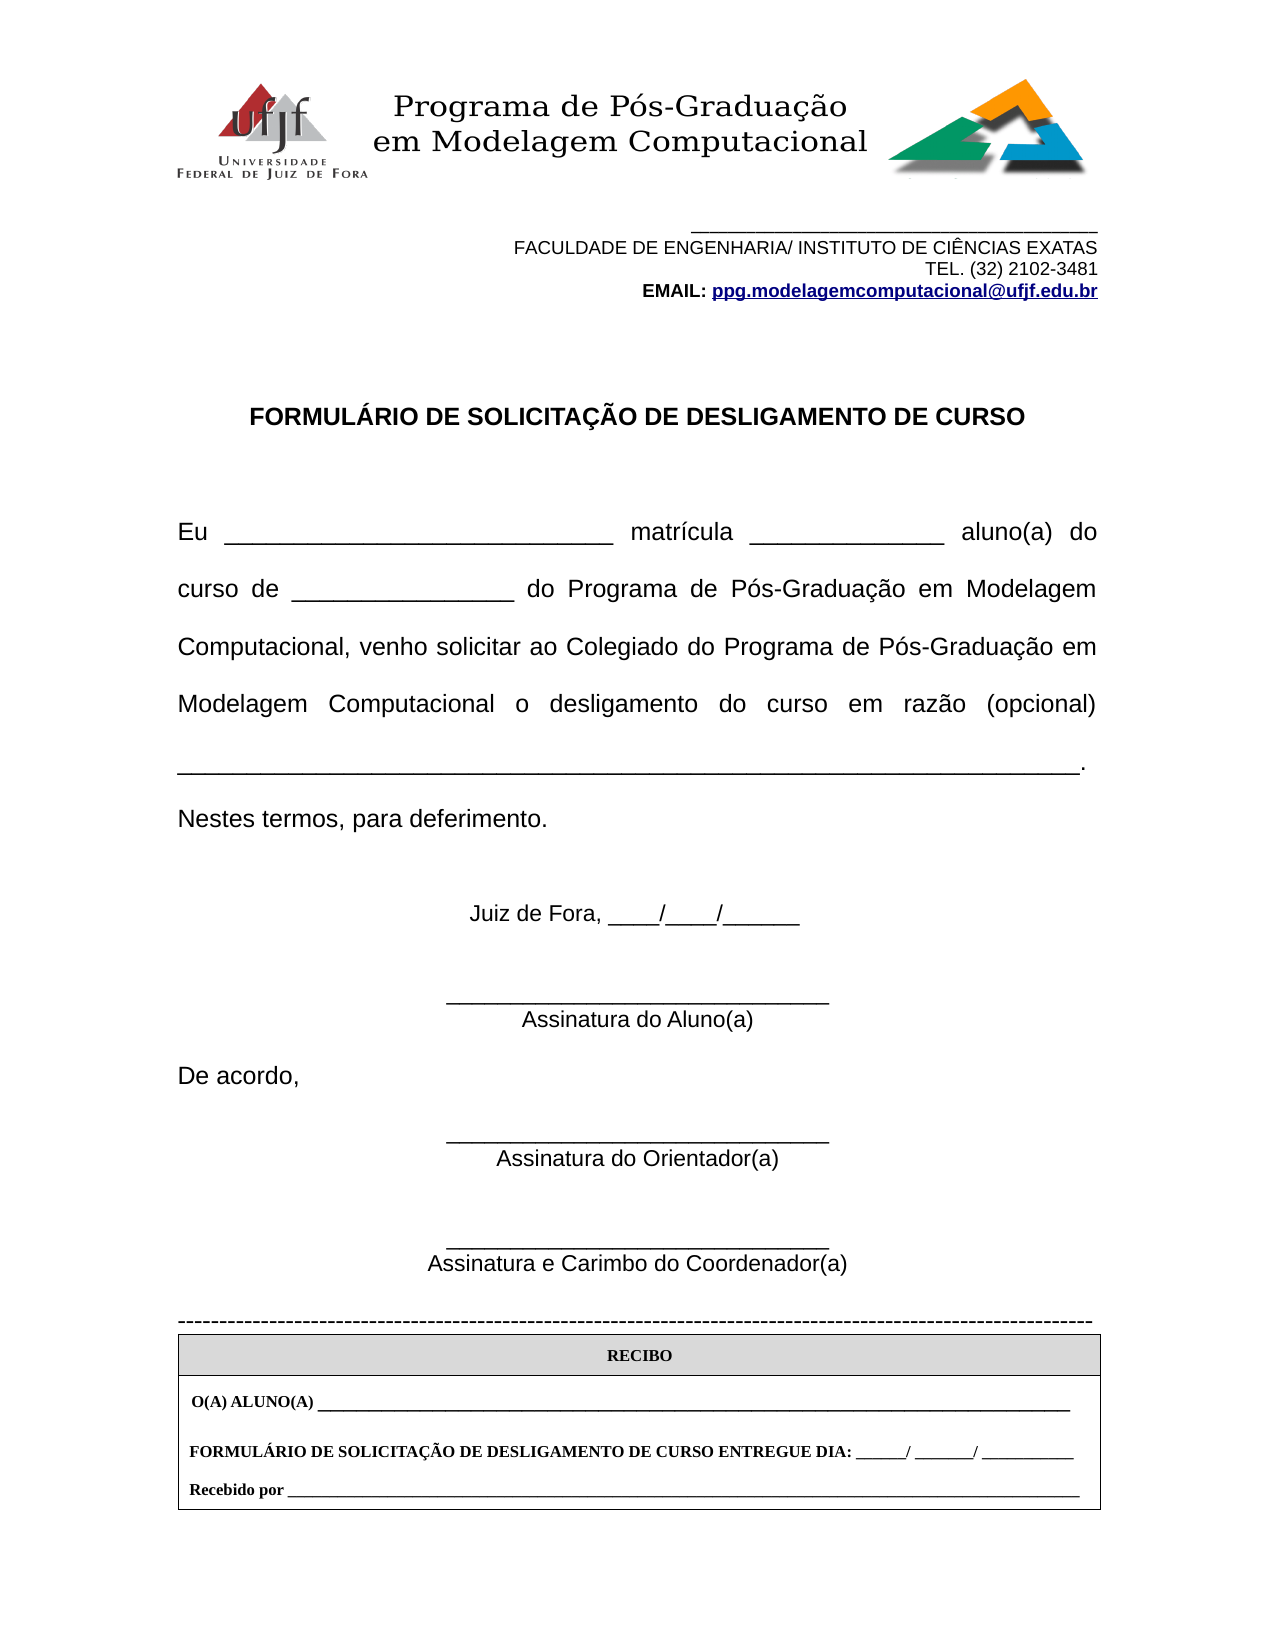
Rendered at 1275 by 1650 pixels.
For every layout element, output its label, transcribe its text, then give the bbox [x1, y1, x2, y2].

text ______________________________ [177, 1224, 1098, 1250]
text -------------------------------------------------------------------------------------------------------------- [177, 1305, 1098, 1334]
table_header RECIBO [179, 1335, 1100, 1375]
picture [177, 73, 1098, 180]
text Nestes termos, para deferimento. [177, 804, 1098, 833]
text FORMULÁRIO DE SOLICITAÇÃO DE DESLIGAMENTO DE CURSO [177, 402, 1098, 431]
text Eu ____________________________ matrícula ______________ aluno(a) do curso de ________________ do Programa de Pós-Graduação em Modelagem Computacional, venho solicitar ao Colegiado do Programa de Pós-Graduação em Modelagem Computacional o desligamento do curso em razão (opcional) _________________________________________________________________. [177, 517, 1098, 776]
text ______________________________ [177, 979, 1098, 1006]
text Juiz de Fora, ____/____/______ [177, 900, 1098, 927]
text ______________________________ [177, 1118, 1098, 1144]
text Assinatura e Carimbo do Coordenador(a) [177, 1250, 1098, 1276]
text Assinatura do Aluno(a) [177, 1006, 1098, 1032]
text Assinatura do Orientador(a) [177, 1144, 1098, 1171]
text De acordo, [177, 1061, 1098, 1089]
table_cell O(A) ALUNO(A) ___________________________________________________________ FORMULÁRIO DE SOLICITAÇÃO DE DESLIGAMENTO DE CURSO ENTREGUE DIA: ______/ _______/ ___________ Recebido por _______________________________________________________________________________________________ [179, 1376, 1100, 1509]
